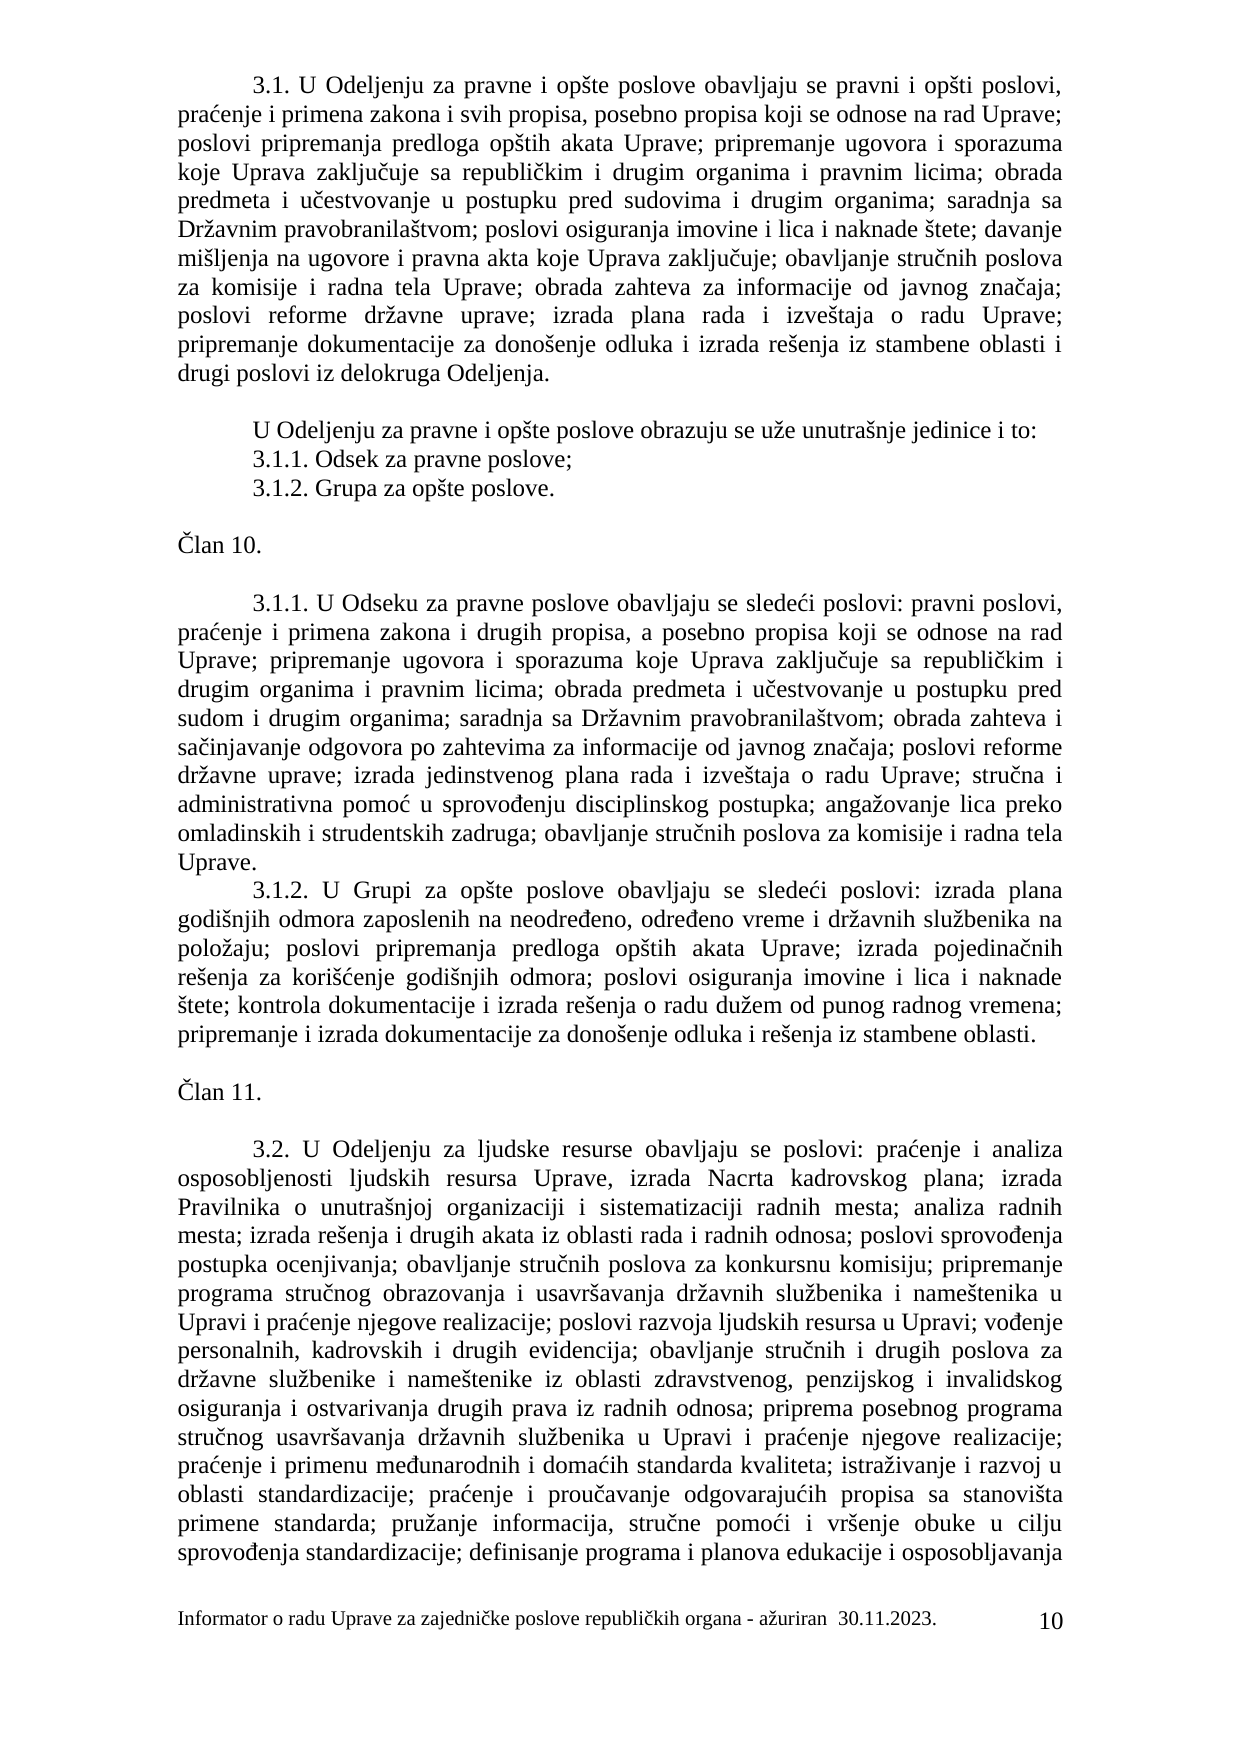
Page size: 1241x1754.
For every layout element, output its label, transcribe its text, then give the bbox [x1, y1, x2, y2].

subtitle 3.1.2. U Grupi za opšte poslove obavljaju se sledeći poslovi: izrada plana godišnjih odmora zaposlenih na neodređeno, određeno vreme i državnih službenika na položaju; poslovi pripremanja predloga opštih akata Uprave; izrada pojedinačnih rešenja za korišćenje godišnjih odmora; poslovi osiguranja imovine i lica i naknade štete; kontrola dokumentacije i izrada rešenja o radu dužem od punog radnog vremena; pripremanje i izrada dokumentacije za donošenje odluka i rešenja iz stambene oblasti. [177, 875, 1063, 1048]
subtitle U Odeljenju za pravne i opšte poslove obrazuju se uže unutrašnje jedinice i to: [177, 415, 1063, 444]
subtitle 3.1.1. Odsek za pravne poslove; [177, 444, 1063, 473]
subtitle Član 11. [177, 1077, 1063, 1105]
subtitle 3.1.2. Grupa za opšte poslove. [177, 473, 1063, 502]
subtitle 3.2. U Odeljenju za ljudske resurse obavljaju se poslovi: praćenje i analiza osposobljenosti ljudskih resursa Uprave, izrada Nacrta kadrovskog plana; izrada Pravilnika o unutrašnjoj organizaciji i sistematizaciji radnih mesta; analiza radnih mesta; izrada rešenja i drugih akata iz oblasti rada i radnih odnosa; poslovi sprovođenja postupka ocenjivanja; obavljanje stručnih poslova za konkursnu komisiju; pripremanje programa stručnog obrazovanja i usavršavanja državnih službenika i nameštenika u Upravi i praćenje njegove realizacije; poslovi razvoja ljudskih resursa u Upravi; vođenje personalnih, kadrovskih i drugih evidencija; obavljanje stručnih i drugih poslova za državne službenike i nameštenike iz oblasti zdravstvenog, penzijskog i invalidskog osiguranja i ostvarivanja drugih prava iz radnih odnosa; priprema posebnog programa stručnog usavršavanja državnih službenika u Upravi i praćenje njegove realizacije; praćenje i primenu međunarodnih i domaćih standarda kvaliteta; istraživanje i razvoj u oblasti standardizacije; praćenje i proučavanje odgovarajućih propisa sa stanovišta primene standarda; pružanje informacija, stručne pomoći i vršenje obuke u cilju sprovođenja standardizacije; definisanje programa i planova edukacije i osposobljavanja [177, 1134, 1063, 1565]
subtitle 3.1. U Odeljenju za pravne i opšte poslove obavljaju se pravni i opšti poslovi, praćenje i primena zakona i svih propisa, posebno propisa koji se odnose na rad Uprave; poslovi pripremanja predloga opštih akata Uprave; pripremanje ugovora i sporazuma koje Uprava zaključuje sa republičkim i drugim organima i pravnim licima; obrada predmeta i učestvovanje u postupku pred sudovima i drugim organima; saradnja sa Državnim pravobranilaštvom; poslovi osiguranja imovine i lica i naknade štete; davanje mišljenja na ugovore i pravna akta koje Uprava zaključuje; obavljanje stručnih poslova za komisije i radna tela Uprave; obrada zahteva za informacije od javnog značaja; poslovi reforme državne uprave; izrada plana rada i izveštaja o radu Uprave; pripremanje dokumentacije za donošenje odluka i izrada rešenja iz stambene oblasti i drugi poslovi iz delokruga Odeljenja. [177, 70, 1063, 387]
subtitle Član 10. [177, 530, 1063, 559]
subtitle 3.1.1. U Odseku za pravne poslove obavljaju se sledeći poslovi: pravni poslovi, praćenje i primena zakona i drugih propisa, a posebno propisa koji se odnose na rad Uprave; pripremanje ugovora i sporazuma koje Uprava zaključuje sa republičkim i drugim organima i pravnim licima; obrada predmeta i učestvovanje u postupku pred sudom i drugim organima; saradnja sa Državnim pravobranilaštvom; obrada zahteva i sačinjavanje odgovora po zahtevima za informacije od javnog značaja; poslovi reforme državne uprave; izrada jedinstvenog plana rada i izveštaja o radu Uprave; stručna i administrativna pomoć u sprovođenju disciplinskog postupka; angažovanje lica preko omladinskih i strudentskih zadruga; obavljanje stručnih poslova za komisije i radna tela Uprave. [177, 588, 1063, 875]
